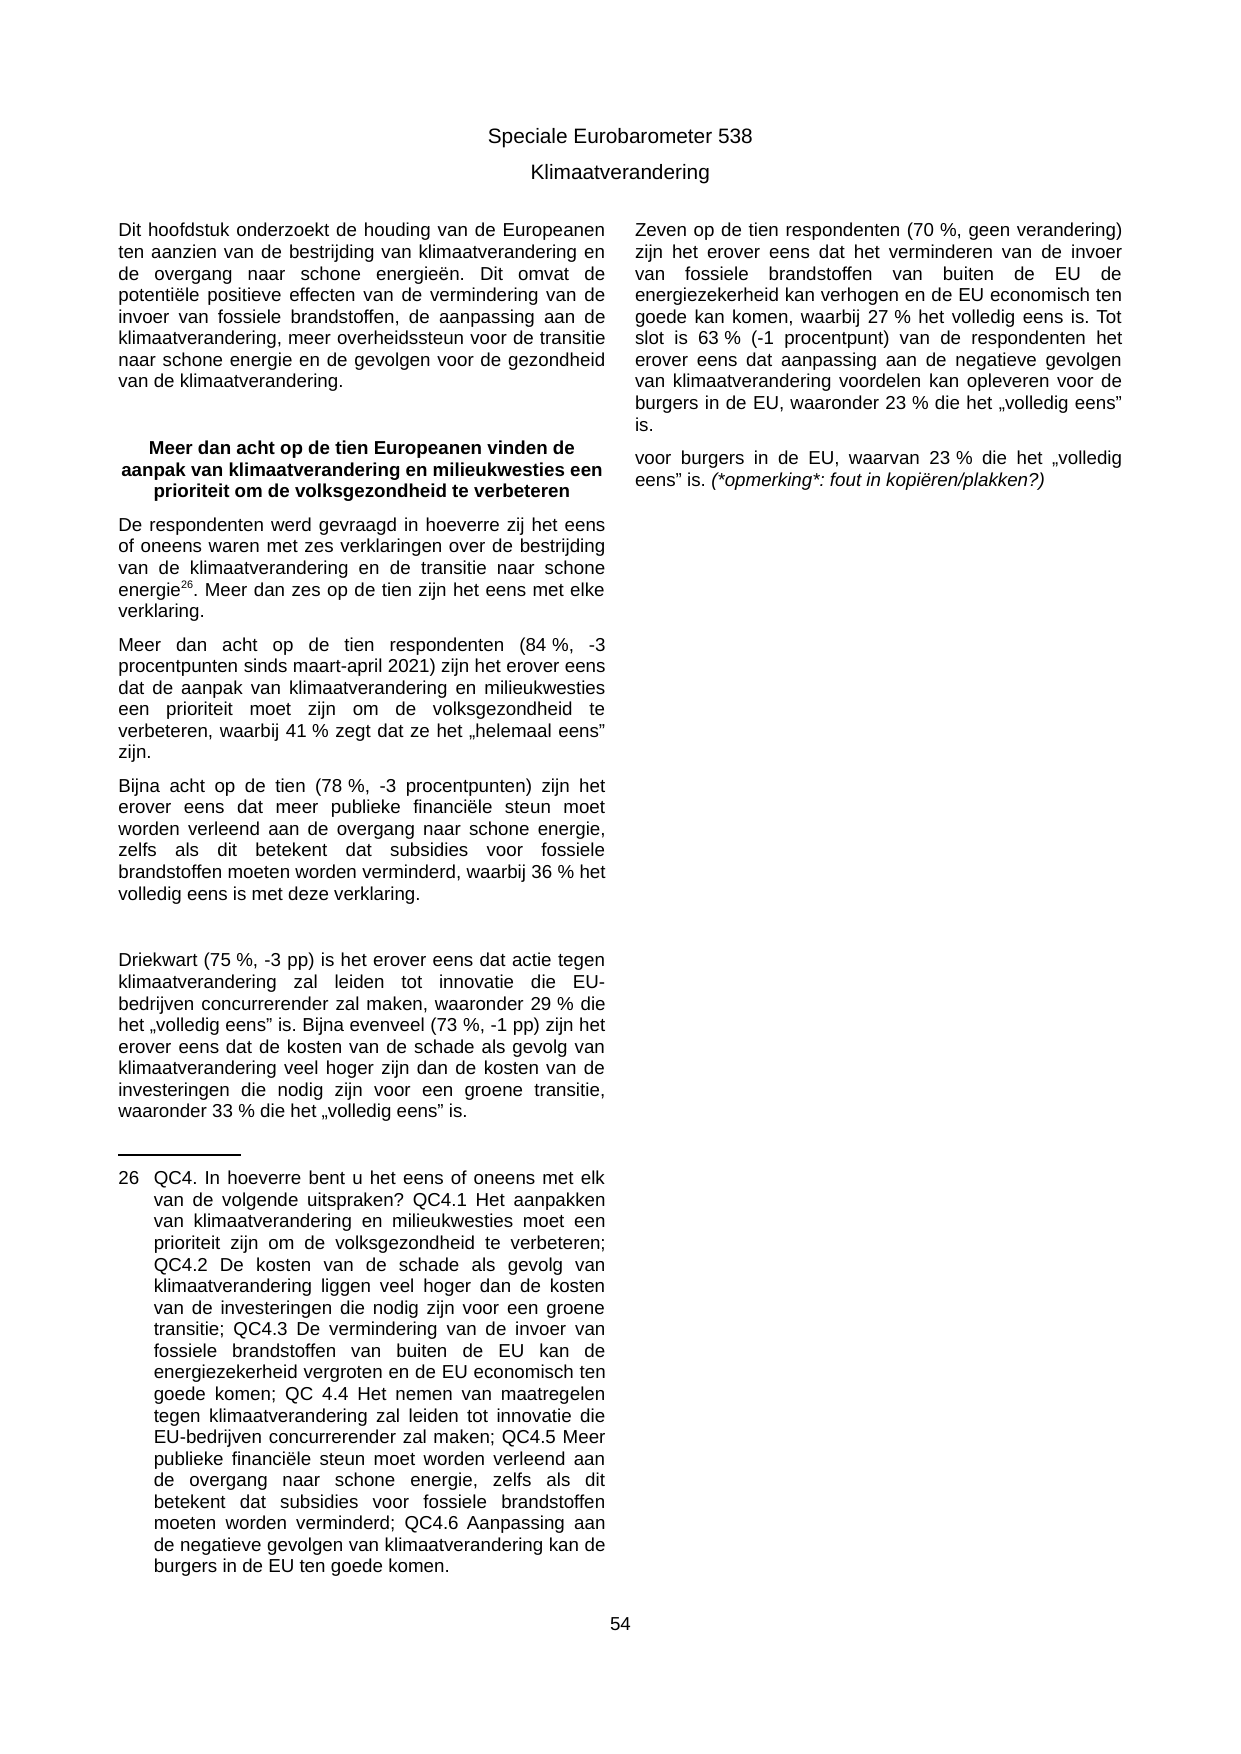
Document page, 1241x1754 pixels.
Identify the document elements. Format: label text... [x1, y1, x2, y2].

text Bijna acht op de tien (78 %, -3 procentpunten) zijn het erover eens dat meer publieke financiële steun moet worden verleend aan de overgang naar schone energie, zelfs als dit betekent dat subsidies voor fossiele brandstoffen moeten worden verminderd, waarbij 36 % het volledig eens is met deze verklaring. [118, 774, 605, 904]
text De respondenten werd gevraagd in hoeverre zij het eens of oneens waren met zes verklaringen over de bestrijding van de klimaatverandering en de transitie naar schone energie. Meer dan zes op de tien zijn het eens met elke verklaring. [118, 514, 605, 621]
text Meer dan acht op de tien Europeanen vinden de aanpak van klimaatverandering en milieukwesties een prioriteit om de volksgezondheid te verbeteren [118, 437, 605, 502]
text Driekwart (75 %, -3 pp) is het erover eens dat actie tegen klimaatverandering zal leiden tot innovatie die EU-bedrijven concurrerender zal maken, waaronder 29 % die het „volledig eens” is. Bijna evenveel (73 %, -1 pp) zijn het erover eens dat de kosten van de schade als gevolg van klimaatverandering veel hoger zijn dan de kosten van de investeringen die nodig zijn voor een groene transitie, waaronder 33 % die het „volledig eens” is. [118, 949, 605, 1122]
text QC4. In hoeverre bent u het eens of oneens met elk van de volgende uitspraken? QC4.1 Het aanpakken van klimaatverandering en milieukwesties moet een prioriteit zijn om de volksgezondheid te verbeteren; QC4.2 De kosten van de schade als gevolg van klimaatverandering liggen veel hoger dan de kosten van de investeringen die nodig zijn voor een groene transitie; QC4.3 De vermindering van de invoer van fossiele brandstoffen van buiten de EU kan de energiezekerheid vergroten en de EU economisch ten goede komen; QC 4.4 Het nemen van maatregelen tegen klimaatverandering zal leiden tot innovatie die EU-bedrijven concurrerender zal maken; QC4.5 Meer publieke financiële steun moet worden verleend aan de overgang naar schone energie, zelfs als dit betekent dat subsidies voor fossiele brandstoffen moeten worden verminderd; QC4.6 Aanpassing aan de negatieve gevolgen van klimaatverandering kan de burgers in de EU ten goede komen. [118, 1167, 605, 1577]
text Zeven op de tien respondenten (70 %, geen verandering) zijn het erover eens dat het verminderen van de invoer van fossiele brandstoffen van buiten de EU de energiezekerheid kan verhogen en de EU economisch ten goede kan komen, waarbij 27 % het volledig eens is. Tot slot is 63 % (-1 procentpunt) van de respondenten het erover eens dat aanpassing aan de negatieve gevolgen van klimaatverandering voordelen kan opleveren voor de burgers in de EU, waaronder 23 % die het „volledig eens” is. [635, 219, 1122, 435]
text Dit hoofdstuk onderzoekt de houding van de Europeanen ten aanzien van de bestrijding van klimaatverandering en de overgang naar schone energieën. Dit omvat de potentiële positieve effecten van de vermindering van de invoer van fossiele brandstoffen, de aanpassing aan de klimaatverandering, meer overheidssteun voor de transitie naar schone energie en de gevolgen voor de gezondheid van de klimaatverandering. [118, 219, 605, 392]
text Meer dan acht op de tien respondenten (84 %, -3 procentpunten sinds maart-april 2021) zijn het erover eens dat de aanpak van klimaatverandering en milieukwesties een prioriteit moet zijn om de volksgezondheid te verbeteren, waarbij 41 % zegt dat ze het „helemaal eens” zijn. [118, 633, 605, 763]
text voor burgers in de EU, waarvan 23 % die het „volledig eens” is. (*opmerking*: fout in kopiëren/plakken?) [635, 447, 1122, 490]
